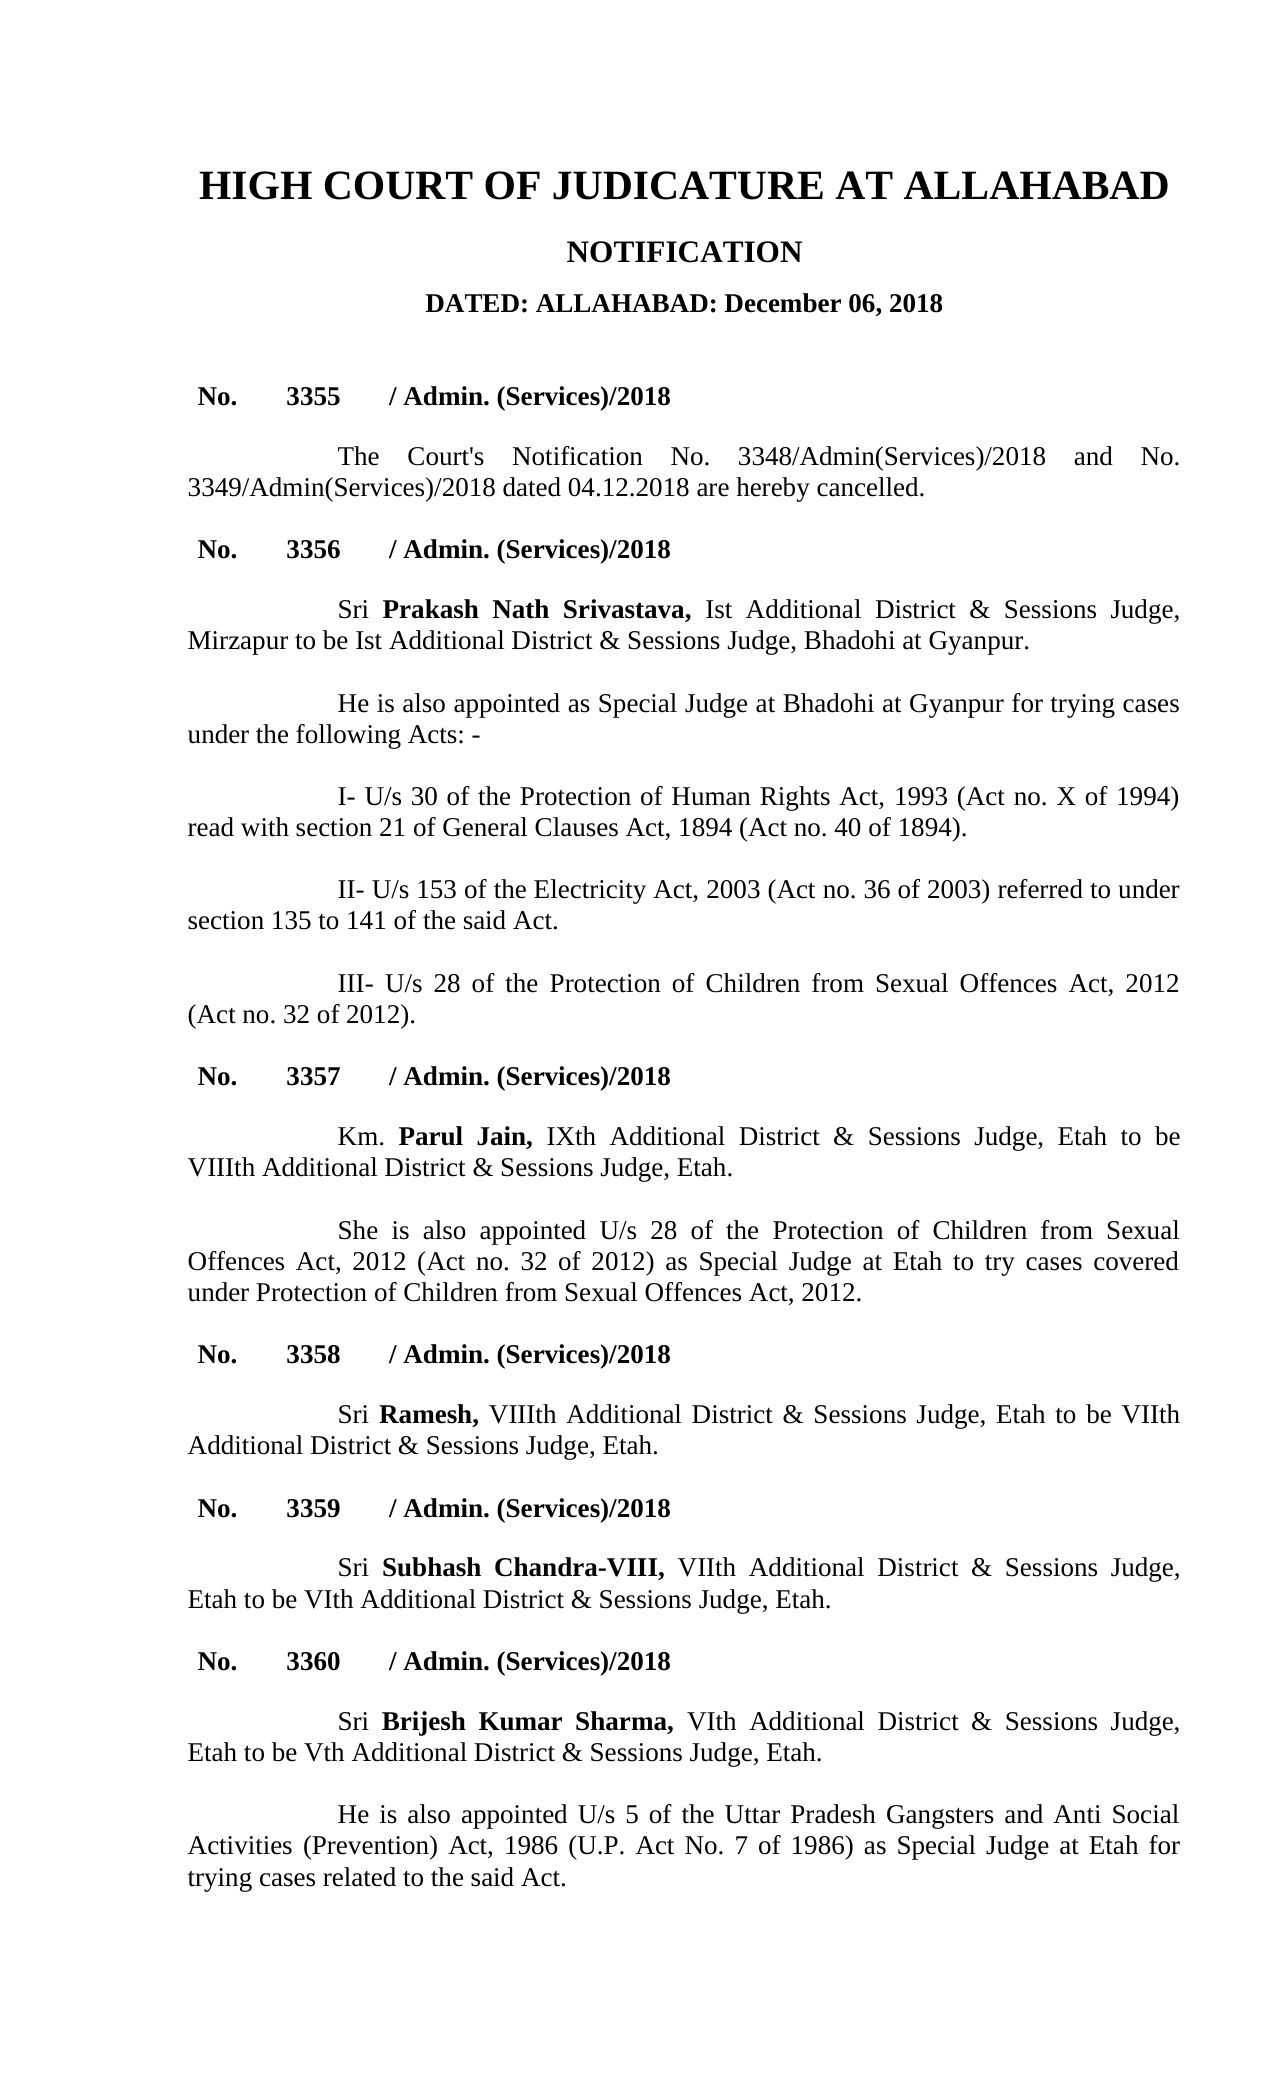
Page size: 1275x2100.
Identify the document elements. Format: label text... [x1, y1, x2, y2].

table_header 3360 [275, 1645, 364, 1676]
table_header No. [186, 1060, 275, 1092]
text HIGH COURT OF JUDICATURE AT ALLAHABAD [187, 161, 1181, 209]
table_header No. [186, 1492, 275, 1523]
subtitle DATED: ALLAHABAD: December 06, 2018 [187, 287, 1181, 318]
table_header 3356 [275, 533, 364, 564]
subtitle NOTIFICATION [187, 233, 1181, 269]
text III- U/s 28 of the Protection of Children from Sexual Offences Act, 2012 (Act no. 32 of 2012). [187, 967, 1181, 1029]
text II- U/s 153 of the Electricity Act, 2003 (Act no. 36 of 2003) referred to under section 135 to 141 of the said Act. [187, 873, 1181, 936]
text Sri Ramesh, VIIIth Additional District & Sessions Judge, Etah to be VIIth Additional District & Sessions Judge, Etah. [187, 1398, 1181, 1461]
text Km. Parul Jain, IXth Additional District & Sessions Judge, Etah to be VIIIth Additional District & Sessions Judge, Etah. [187, 1120, 1181, 1183]
text Sri Subhash Chandra-VIII, VIIth Additional District & Sessions Judge, Etah to be VIth Additional District & Sessions Judge, Etah. [187, 1552, 1181, 1614]
table_header 3359 [275, 1492, 364, 1523]
text He is also appointed U/s 5 of the Uttar Pradesh Gangsters and Anti Social Activities (Prevention) Act, 1986 (U.P. Act No. 7 of 1986) as Special Judge at Etah for trying cases related to the said Act. [187, 1798, 1181, 1892]
table_header / Admin. (Services)/2018 [364, 1645, 712, 1676]
table_header No. [186, 380, 275, 411]
table_header 3355 [275, 380, 364, 411]
text She is also appointed U/s 28 of the Protection of Children from Sexual Offences Act, 2012 (Act no. 32 of 2012) as Special Judge at Etah to try cases covered under Protection of Children from Sexual Offences Act, 2012. [187, 1214, 1181, 1307]
text He is also appointed as Special Judge at Bhadohi at Gyanpur for trying cases under the following Acts: - [187, 687, 1181, 749]
text Sri Prakash Nath Srivastava, Ist Additional District & Sessions Judge, Mirzapur to be Ist Additional District & Sessions Judge, Bhadohi at Gyanpur. [187, 593, 1181, 656]
table_header / Admin. (Services)/2018 [364, 380, 712, 411]
table_header 3357 [275, 1060, 364, 1092]
table_header No. [186, 533, 275, 564]
table_header No. [186, 1645, 275, 1676]
table_header / Admin. (Services)/2018 [364, 1060, 712, 1092]
table_header / Admin. (Services)/2018 [364, 1338, 712, 1369]
table_header No. [186, 1338, 275, 1369]
text I- U/s 30 of the Protection of Human Rights Act, 1993 (Act no. X of 1994) read with section 21 of General Clauses Act, 1894 (Act no. 40 of 1894). [187, 780, 1181, 842]
text Sri Brijesh Kumar Sharma, VIth Additional District & Sessions Judge, Etah to be Vth Additional District & Sessions Judge, Etah. [187, 1705, 1181, 1767]
table_header / Admin. (Services)/2018 [364, 533, 712, 564]
table_header / Admin. (Services)/2018 [364, 1492, 712, 1523]
table_header 3358 [275, 1338, 364, 1369]
text The Court's Notification No. 3348/Admin(Services)/2018 and No. 3349/Admin(Services)/2018 dated 04.12.2018 are hereby cancelled. [187, 440, 1181, 502]
